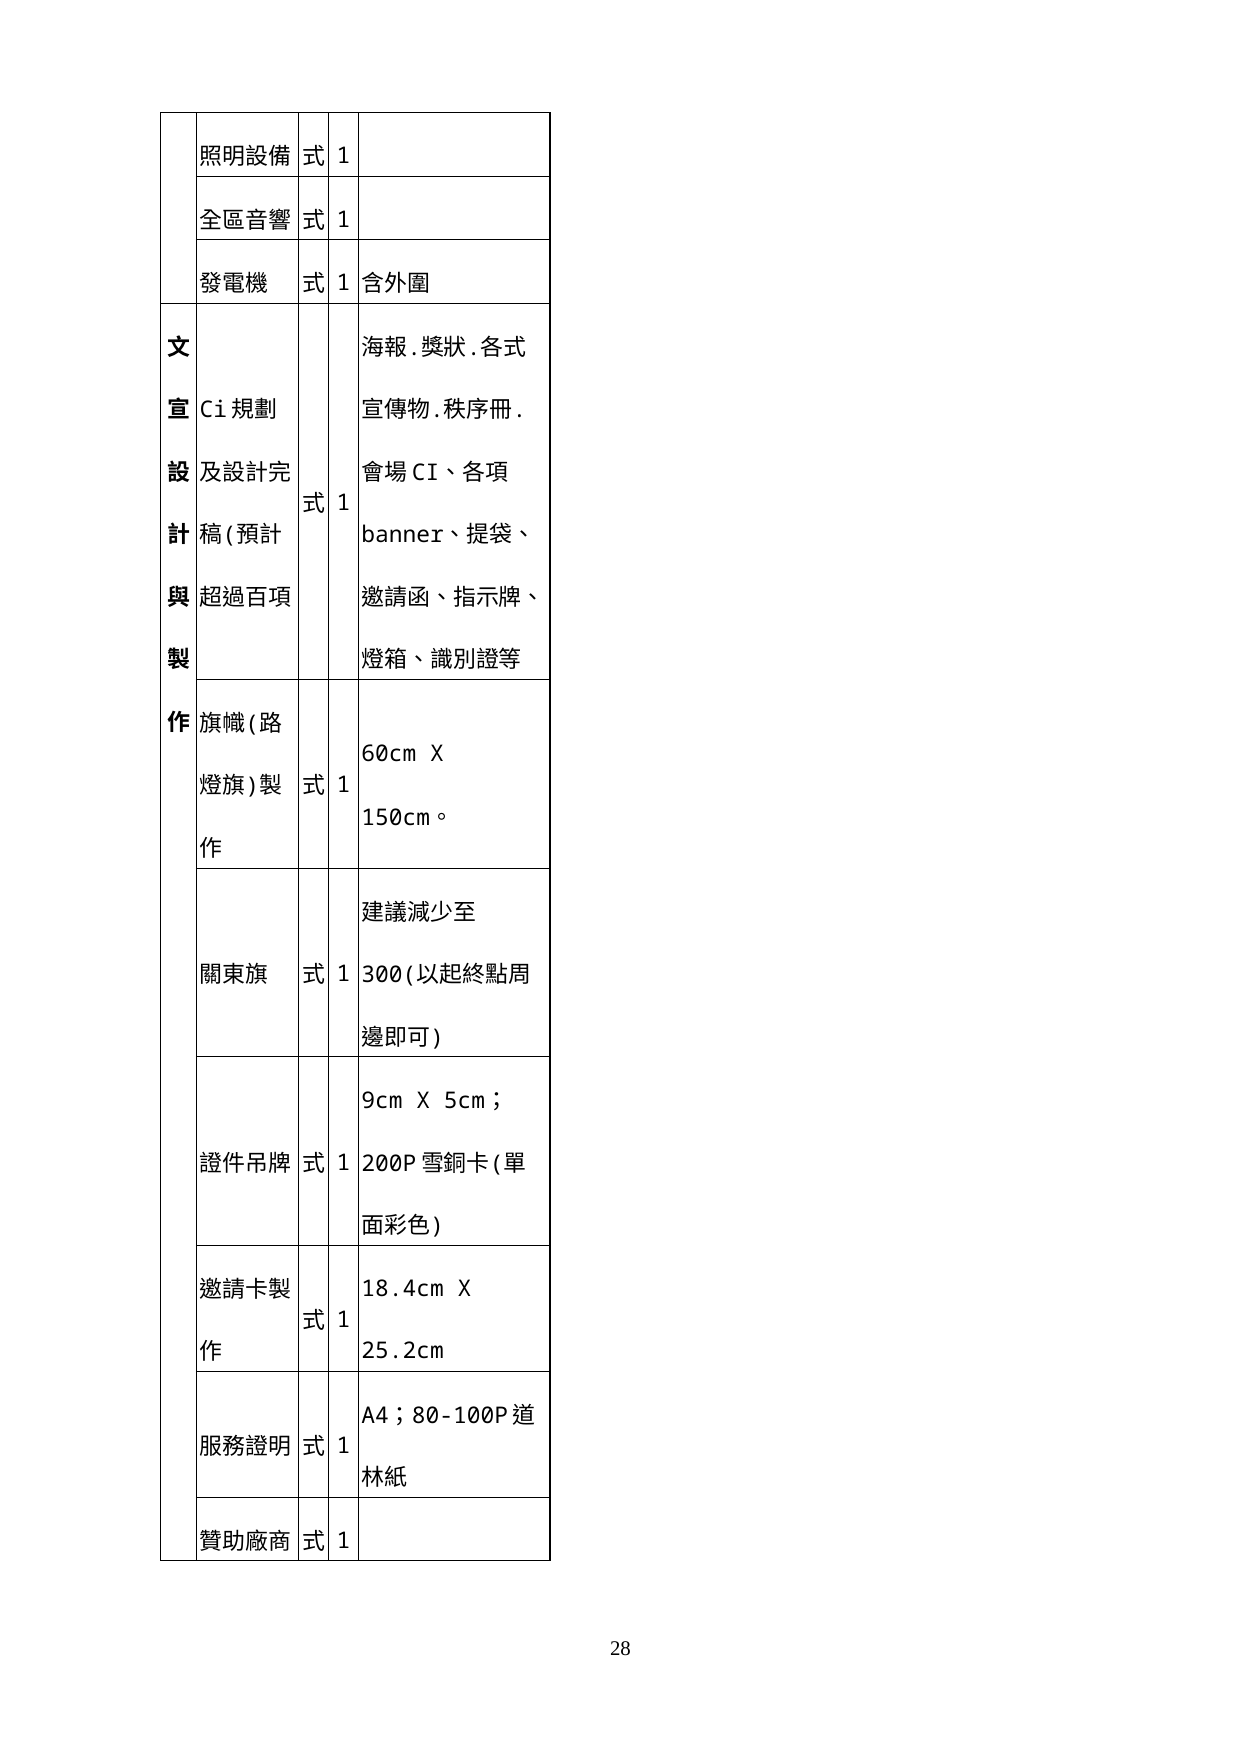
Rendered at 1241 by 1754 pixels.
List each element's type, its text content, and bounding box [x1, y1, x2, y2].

table_cell [551, 1245, 691, 1371]
table_cell 服務證明 [197, 1372, 298, 1497]
table_cell [859, 1371, 1026, 1497]
table_cell [859, 1245, 1026, 1371]
table_cell [551, 1056, 691, 1244]
table_cell 發電機 [197, 240, 298, 303]
table_cell [691, 868, 859, 1056]
table_cell 1 [329, 1057, 358, 1244]
table_cell 式 [299, 1372, 328, 1497]
table_cell 1 [329, 240, 358, 303]
table_cell [551, 868, 691, 1056]
table_cell [859, 303, 1026, 679]
table_cell 1 [329, 1498, 358, 1560]
table_cell 照明設備 [197, 113, 298, 176]
table_cell 1 [329, 1372, 358, 1497]
table_cell [359, 113, 549, 176]
table_cell 式 [299, 304, 328, 679]
table_cell 式 [299, 869, 328, 1056]
table_cell [551, 1497, 691, 1560]
table_cell 式 [299, 680, 328, 867]
table_cell 贊助廠商 [197, 1498, 298, 1560]
table_cell 1 [329, 680, 358, 867]
table_cell 海報.獎狀.各式宣傳物.秩序冊.會場CI、各項banner、提袋、邀請函、指示牌、燈箱、識別證等 [359, 304, 549, 679]
table_cell 1 [329, 113, 358, 176]
table_cell [551, 303, 691, 679]
table_cell 證件吊牌 [197, 1057, 298, 1244]
table_cell 式 [299, 1057, 328, 1244]
table_cell [691, 176, 859, 239]
table_cell [691, 1056, 859, 1244]
table_cell Ci規劃及設計完稿(預計超過百項 [197, 304, 298, 679]
table_cell [691, 1371, 859, 1497]
table_cell [859, 239, 1026, 303]
table_cell [691, 239, 859, 303]
table_cell [859, 112, 1026, 176]
table_cell 1 [329, 304, 358, 679]
table_cell A4；80-100P道林紙 [359, 1372, 549, 1497]
table_cell [551, 679, 691, 867]
table_cell 1 [329, 177, 358, 239]
table_cell 含外圍 [359, 240, 549, 303]
table_cell [359, 177, 549, 239]
table_cell 式 [299, 1246, 328, 1371]
table_cell [691, 1497, 859, 1560]
table_cell 式 [299, 113, 328, 176]
table_cell 1 [329, 869, 358, 1056]
table_cell [859, 1056, 1026, 1244]
table_cell 全區音響 [197, 177, 298, 239]
table_cell [691, 1245, 859, 1371]
table_cell [551, 1371, 691, 1497]
table_cell [859, 176, 1026, 239]
table_cell [359, 1498, 549, 1560]
table_cell 式 [299, 1498, 328, 1560]
table_cell [551, 112, 691, 176]
table_cell 邀請卡製作 [197, 1246, 298, 1371]
table_cell 旗幟(路燈旗)製作 [197, 680, 298, 867]
table_cell [691, 303, 859, 679]
table_cell 1 [329, 1246, 358, 1371]
table_cell 18.4cm X 25.2cm [359, 1246, 549, 1371]
table_cell 式 [299, 240, 328, 303]
table_cell 式 [299, 177, 328, 239]
table_cell [161, 113, 196, 303]
table_cell [551, 176, 691, 239]
table_cell 文宣設計與製作 [161, 304, 196, 1560]
table_cell 關東旗 [197, 869, 298, 1056]
table_cell 60cm X 150cm。 [359, 680, 549, 867]
table_cell [859, 679, 1026, 867]
table_cell 建議減少至300(以起終點周邊即可) [359, 869, 549, 1056]
table_cell [551, 239, 691, 303]
table_cell [859, 868, 1026, 1056]
table_cell [691, 112, 859, 176]
table_cell [859, 1497, 1026, 1560]
table_cell [691, 679, 859, 867]
table_cell 9cm X 5cm；200P雪銅卡(單面彩色) [359, 1057, 549, 1244]
